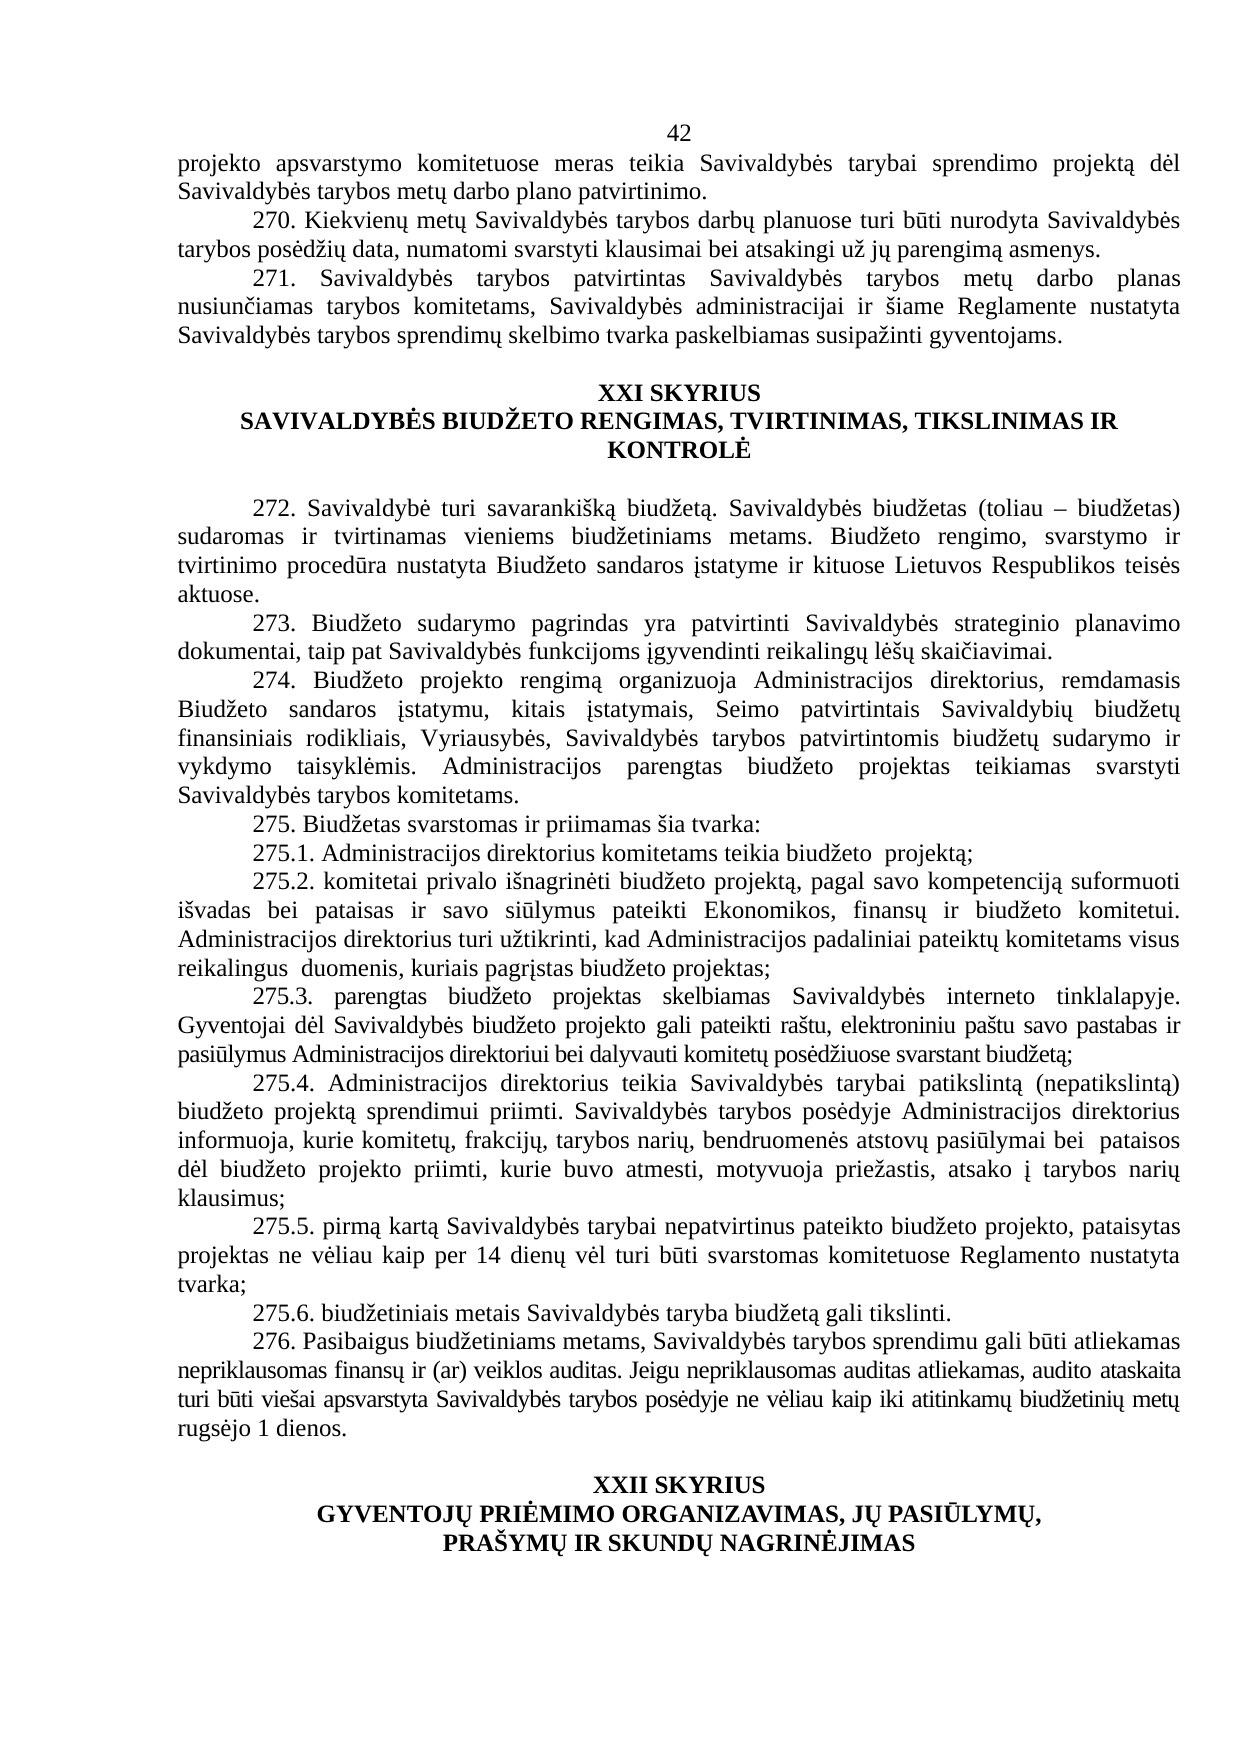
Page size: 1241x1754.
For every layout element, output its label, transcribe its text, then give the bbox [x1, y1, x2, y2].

text 270. Kiekvienų metų Savivaldybės tarybos darbų planuose turi būti nurodyta Savivaldybės tarybos posėdžių data, numatomi svarstyti klausimai bei atsakingi už jų parengimą asmenys. [177, 205, 1181, 263]
text XXI SKYRIUS [177, 378, 1181, 406]
text GYVENTOJŲ PRIĖMIMO ORGANIZAVIMAS, JŲ PASIŪLYMŲ, [177, 1499, 1181, 1528]
text 274. Biudžeto projekto rengimą organizuoja Administracijos direktorius, remdamasis Biudžeto sandaros įstatymu, kitais įstatymais, Seimo patvirtintais Savivaldybių biudžetų finansiniais rodikliais, Vyriausybės, Savivaldybės tarybos patvirtintomis biudžetų sudarymo ir vykdymo taisyklėmis. Administracijos parengtas biudžeto projektas teikiamas svarstyti Savivaldybės tarybos komitetams. [177, 665, 1181, 809]
text 275.6. biudžetiniais metais Savivaldybės taryba biudžetą gali tikslinti. [177, 1298, 1181, 1326]
text PRAŠYMŲ IR SKUNDŲ NAGRINĖJIMAS [177, 1528, 1181, 1556]
text 275.1. Administracijos direktorius komitetams teikia biudžeto projektą; [177, 838, 1181, 866]
text 275.5. pirmą kartą Savivaldybės tarybai nepatvirtinus pateikto biudžeto projekto, pataisytas projektas ne vėliau kaip per 14 dienų vėl turi būti svarstomas komitetuose Reglamento nustatyta tvarka; [177, 1211, 1181, 1298]
text XXII SKYRIUS [177, 1470, 1181, 1499]
text 275.4. Administracijos direktorius teikia Savivaldybės tarybai patikslintą (nepatikslintą) biudžeto projektą sprendimui priimti. Savivaldybės tarybos posėdyje Administracijos direktorius informuoja, kurie komitetų, frakcijų, tarybos narių, bendruomenės atstovų pasiūlymai bei pataisos dėl biudžeto projekto priimti, kurie buvo atmesti, motyvuoja priežastis, atsako į tarybos narių klausimus; [177, 1068, 1181, 1211]
text 271. Savivaldybės tarybos patvirtintas Savivaldybės tarybos metų darbo planas nusiunčiamas tarybos komitetams, Savivaldybės administracijai ir šiame Reglamente nustatyta Savivaldybės tarybos sprendimų skelbimo tvarka paskelbiamas susipažinti gyventojams. [177, 263, 1181, 349]
text 275.3. parengtas biudžeto projektas skelbiamas Savivaldybės interneto tinklalapyje. Gyventojai dėl Savivaldybės biudžeto projekto gali pateikti raštu, elektroniniu paštu savo pastabas ir pasiūlymus Administracijos direktoriui bei dalyvauti komitetų posėdžiuose svarstant biudžetą; [177, 981, 1181, 1068]
text Savivaldybės biudžeto RENGIMAS, Tvirtinimas, TIKSLINIMAS IR KONTROLĖ [177, 406, 1181, 464]
text 273. Biudžeto sudarymo pagrindas yra patvirtinti Savivaldybės strateginio planavimo dokumentai, taip pat Savivaldybės funkcijoms įgyvendinti reikalingų lėšų skaičiavimai. [177, 608, 1181, 665]
text 275.2. komitetai privalo išnagrinėti biudžeto projektą, pagal savo kompetenciją suformuoti išvadas bei pataisas ir savo siūlymus pateikti Ekonomikos, finansų ir biudžeto komitetui. Administracijos direktorius turi užtikrinti, kad Administracijos padaliniai pateiktų komitetams visus reikalingus duomenis, kuriais pagrįstas biudžeto projektas; [177, 866, 1181, 981]
text 272. Savivaldybė turi savarankišką biudžetą. Savivaldybės biudžetas (toliau – biudžetas) sudaromas ir tvirtinamas vieniems biudžetiniams metams. Biudžeto rengimo, svarstymo ir tvirtinimo procedūra nustatyta Biudžeto sandaros įstatyme ir kituose Lietuvos Respublikos teisės aktuose. [177, 493, 1181, 608]
text projekto apsvarstymo komitetuose meras teikia Savivaldybės tarybai sprendimo projektą dėl Savivaldybės tarybos metų darbo plano patvirtinimo. [177, 148, 1181, 205]
text 275. Biudžetas svarstomas ir priimamas šia tvarka: [177, 809, 1181, 838]
text 276. Pasibaigus biudžetiniams metams, Savivaldybės tarybos sprendimu gali būti atliekamas nepriklausomas finansų ir (ar) veiklos auditas. Jeigu nepriklausomas auditas atliekamas, audito ataskaita turi būti viešai apsvarstyta Savivaldybės tarybos posėdyje ne vėliau kaip iki atitinkamų biudžetinių metų rugsėjo 1 dienos. [177, 1326, 1181, 1441]
